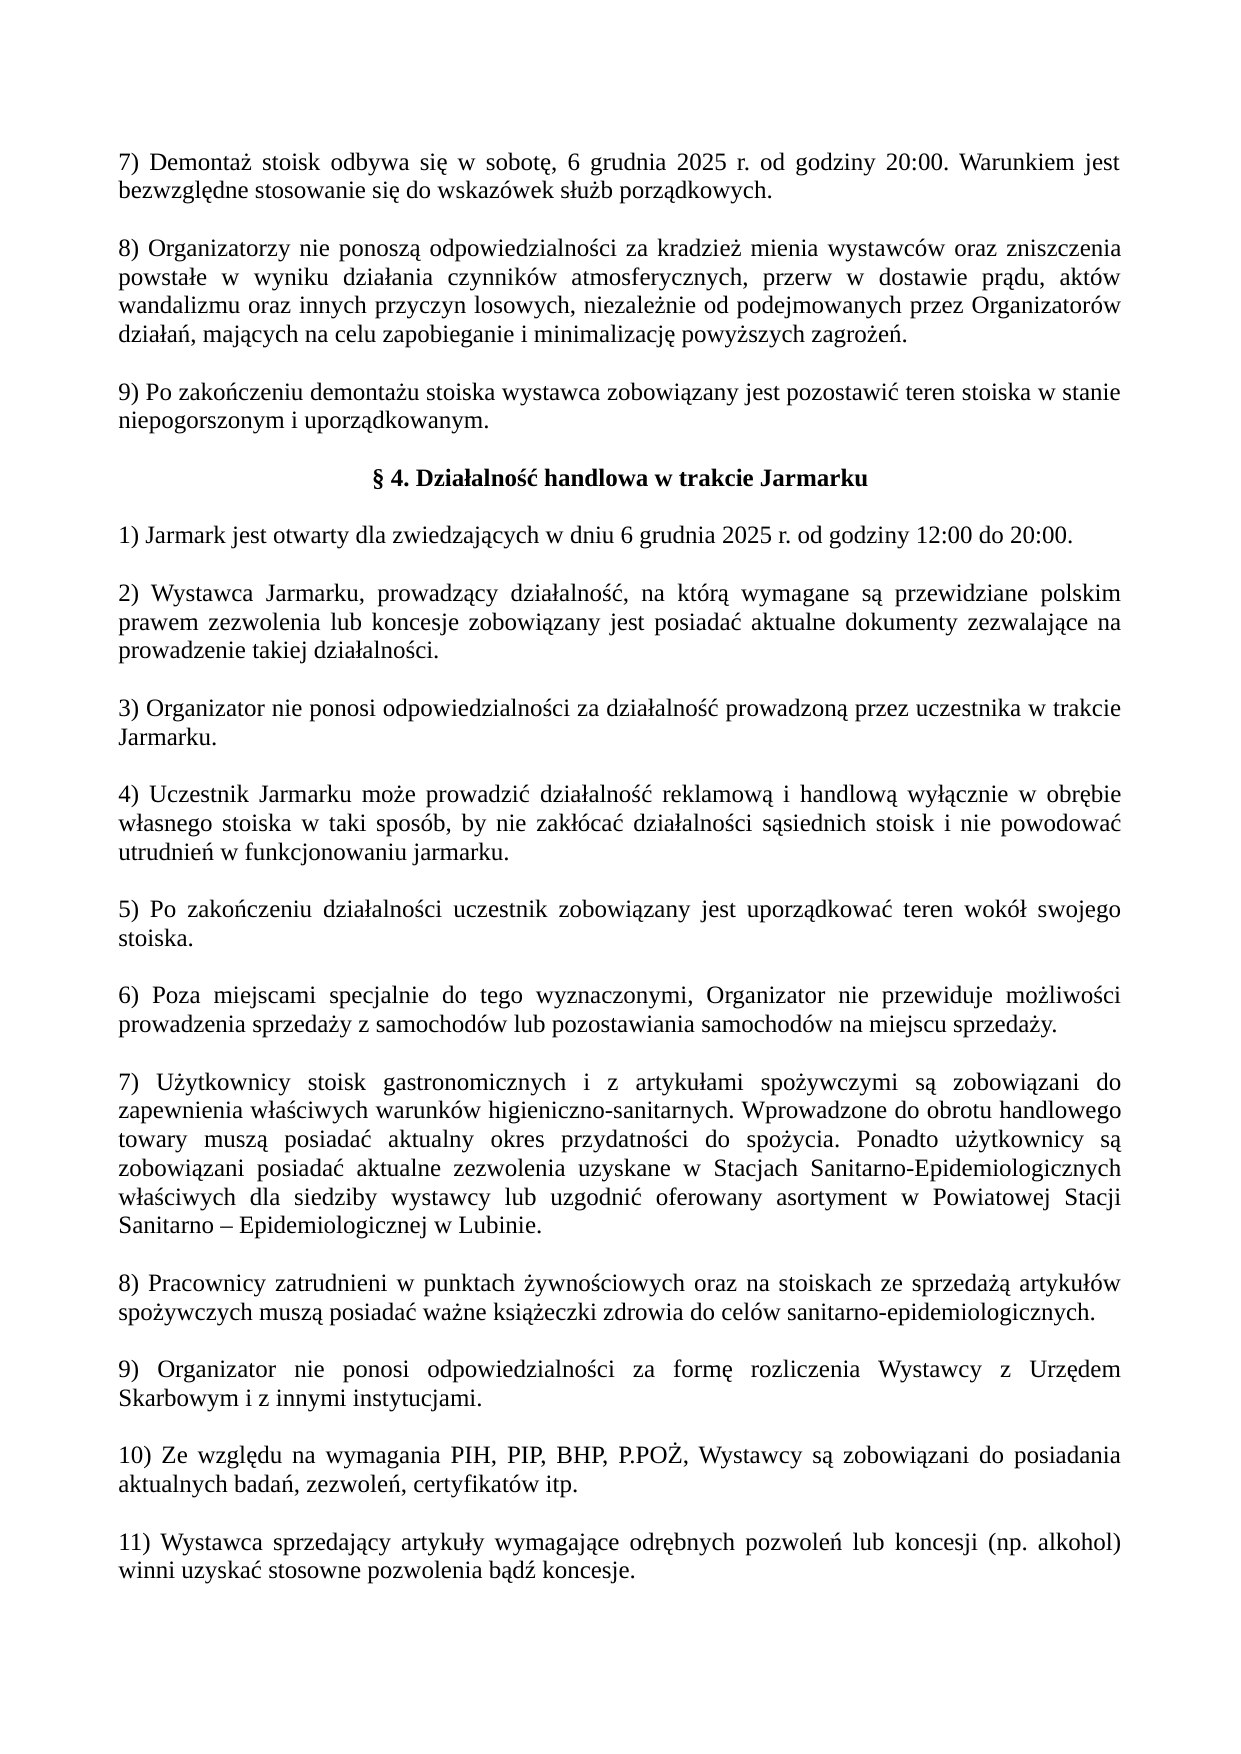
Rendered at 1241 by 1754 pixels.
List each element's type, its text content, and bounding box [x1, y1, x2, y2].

text 9) Po zakończeniu demontażu stoiska wystawca zobowiązany jest pozostawić teren stoiska w stanie niepogorszonym i uporządkowanym. [118, 377, 1122, 434]
text § 4. Działalność handlowa w trakcie Jarmarku [118, 463, 1122, 492]
text 7) Użytkownicy stoisk gastronomicznych i z artykułami spożywczymi są zobowiązani do zapewnienia właściwych warunków higieniczno-sanitarnych. Wprowadzone do obrotu handlowego towary muszą posiadać aktualny okres przydatności do spożycia. Ponadto użytkownicy są zobowiązani posiadać aktualne zezwolenia uzyskane w Stacjach Sanitarno-Epidemiologicznych właściwych dla siedziby wystawcy lub uzgodnić oferowany asortyment w Powiatowej Stacji Sanitarno – Epidemiologicznej w Lubinie. [118, 1067, 1122, 1239]
text 1) Jarmark jest otwarty dla zwiedzających w dniu 6 grudnia 2025 r. od godziny 12:00 do 20:00. [118, 521, 1122, 549]
text 8) Organizatorzy nie ponoszą odpowiedzialności za kradzież mienia wystawców oraz zniszczenia powstałe w wyniku działania czynników atmosferycznych, przerw w dostawie prądu, aktów wandalizmu oraz innych przyczyn losowych, niezależnie od podejmowanych przez Organizatorów działań, mających na celu zapobieganie i minimalizację powyższych zagrożeń. [118, 233, 1122, 348]
text 6) Poza miejscami specjalnie do tego wyznaczonymi, Organizator nie przewiduje możliwości prowadzenia sprzedaży z samochodów lub pozostawiania samochodów na miejscu sprzedaży. [118, 981, 1122, 1038]
text 11) Wystawca sprzedający artykuły wymagające odrębnych pozwoleń lub koncesji (np. alkohol) winni uzyskać stosowne pozwolenia bądź koncesje. [118, 1527, 1122, 1584]
text 8) Pracownicy zatrudnieni w punktach żywnościowych oraz na stoiskach ze sprzedażą artykułów spożywczych muszą posiadać ważne książeczki zdrowia do celów sanitarno-epidemiologicznych. [118, 1268, 1122, 1326]
text 7) Demontaż stoisk odbywa się w sobotę, 6 grudnia 2025 r. od godziny 20:00. Warunkiem jest bezwzględne stosowanie się do wskazówek służb porządkowych. [118, 147, 1122, 204]
text 4) Uczestnik Jarmarku może prowadzić działalność reklamową i handlową wyłącznie w obrębie własnego stoiska w taki sposób, by nie zakłócać działalności sąsiednich stoisk i nie powodować utrudnień w funkcjonowaniu jarmarku. [118, 779, 1122, 866]
text 3) Organizator nie ponosi odpowiedzialności za działalność prowadzoną przez uczestnika w trakcie Jarmarku. [118, 693, 1122, 751]
text 5) Po zakończeniu działalności uczestnik zobowiązany jest uporządkować teren wokół swojego stoiska. [118, 894, 1122, 952]
text 10) Ze względu na wymagania PIH, PIP, BHP, P.POŻ, Wystawcy są zobowiązani do posiadania aktualnych badań, zezwoleń, certyfikatów itp. [118, 1441, 1122, 1498]
text 9) Organizator nie ponosi odpowiedzialności za formę rozliczenia Wystawcy z Urzędem Skarbowym i z innymi instytucjami. [118, 1354, 1122, 1412]
text 2) Wystawca Jarmarku, prowadzący działalność, na którą wymagane są przewidziane polskim prawem zezwolenia lub koncesje zobowiązany jest posiadać aktualne dokumenty zezwalające na prowadzenie takiej działalności. [118, 578, 1122, 664]
